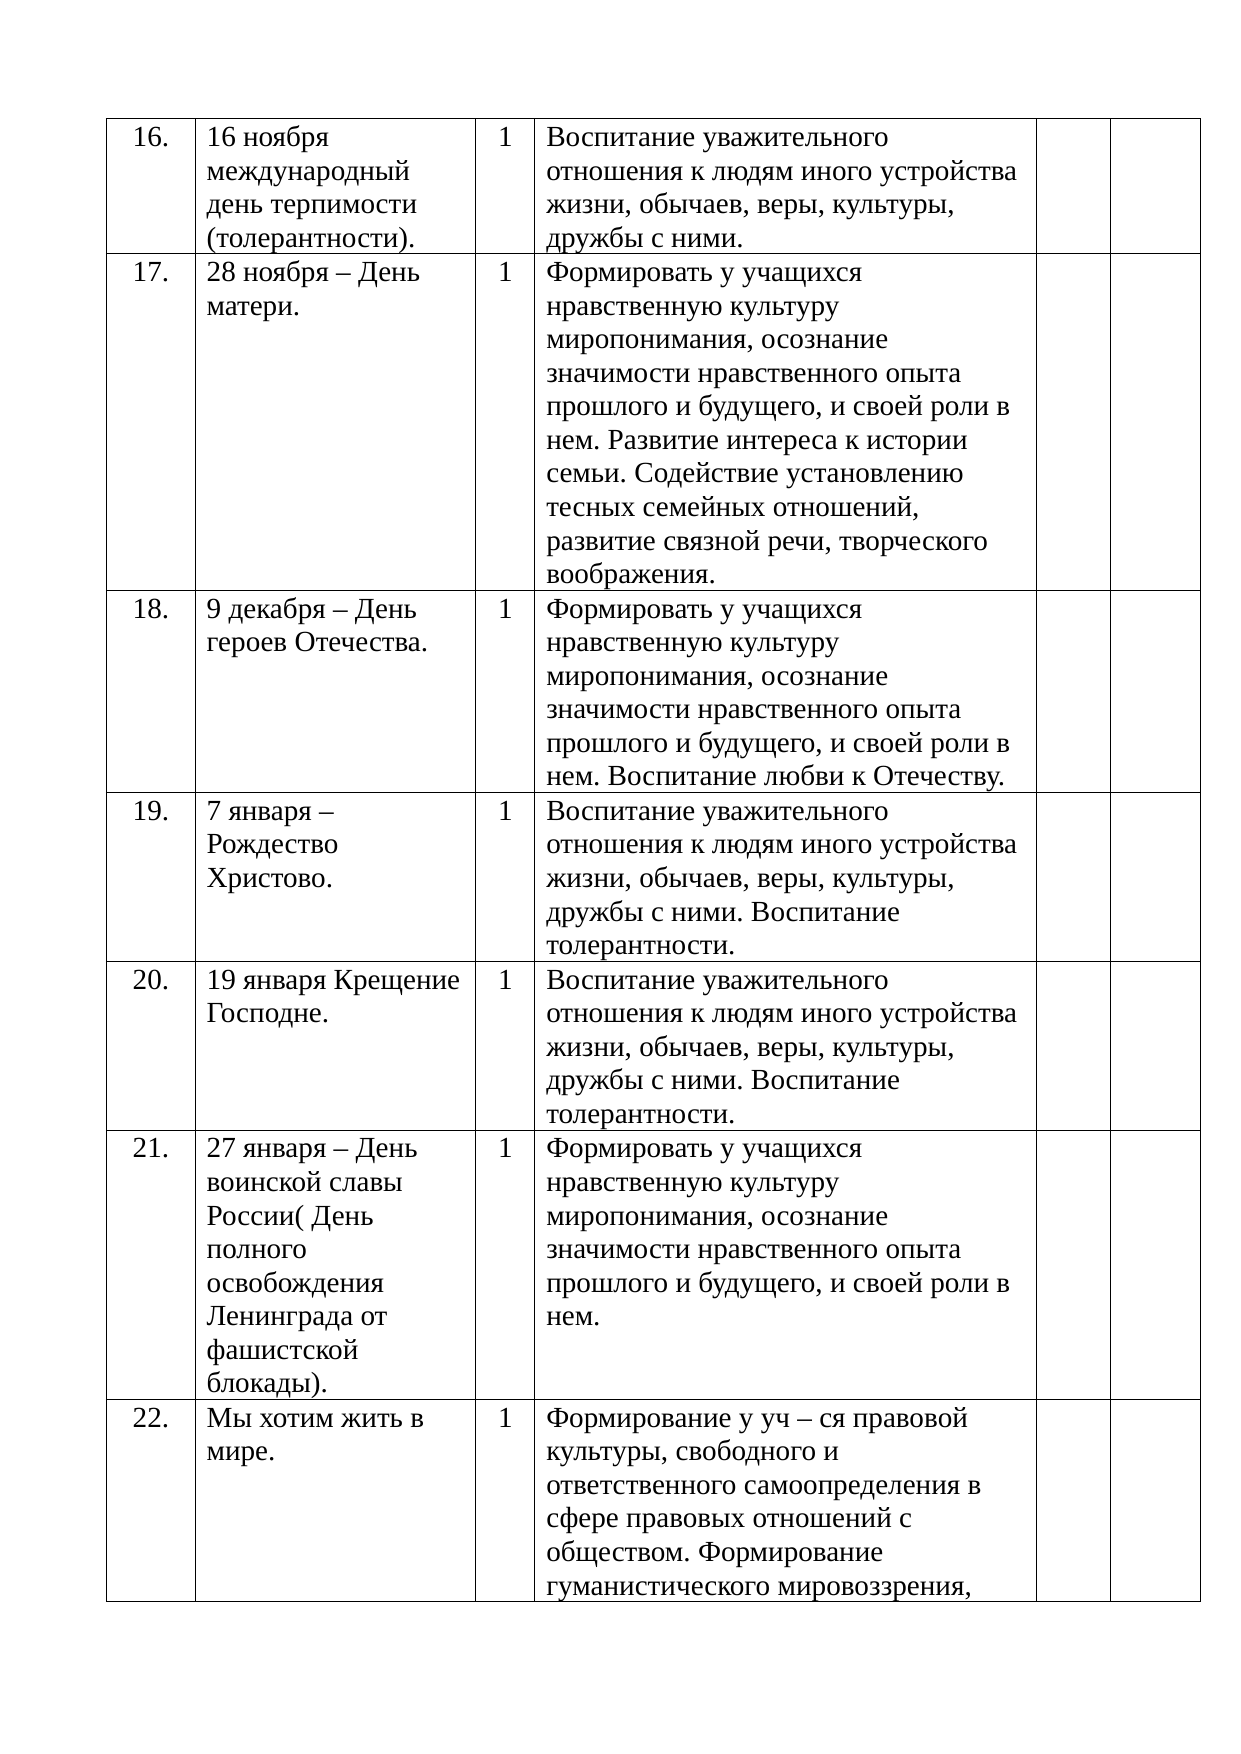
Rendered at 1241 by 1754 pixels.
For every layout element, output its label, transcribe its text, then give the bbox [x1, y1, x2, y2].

table_cell 22. [107, 1400, 195, 1601]
table_cell 28 ноября – День матери. [196, 254, 475, 590]
table_cell [1111, 119, 1200, 253]
table_cell Воспитание уважительного отношения к людям иного устройства жизни, обычаев, веры, культуры, дружбы с ними. Воспитание толерантности. [535, 962, 1036, 1129]
table_cell [1037, 793, 1110, 961]
table_cell 19 января Крещение Господне. [196, 962, 475, 1129]
table_cell 7 января – Рождество Христово. [196, 793, 475, 961]
table_cell [1037, 119, 1110, 253]
table_cell 18. [107, 591, 195, 792]
table_cell 1 [476, 962, 534, 1129]
table_cell [1111, 962, 1200, 1129]
table_cell [1037, 1400, 1110, 1601]
table_cell 17. [107, 254, 195, 590]
table_cell [1037, 1131, 1110, 1399]
table_cell Воспитание уважительного отношения к людям иного устройства жизни, обычаев, веры, культуры, дружбы с ними. Воспитание толерантности. [535, 793, 1036, 961]
table_cell [1111, 1400, 1200, 1601]
table_cell 21. [107, 1131, 195, 1399]
table_cell [1111, 793, 1200, 961]
table_cell 19. [107, 793, 195, 961]
table_cell 9 декабря – День героев Отечества. [196, 591, 475, 792]
table_cell Формировать у учащихся нравственную культуру миропонимания, осознание значимости нравственного опыта прошлого и будущего, и своей роли в нем. Воспитание любви к Отечеству. [535, 591, 1036, 792]
table_cell 1 [476, 793, 534, 961]
table_cell 1 [476, 119, 534, 253]
table_cell 27 января – День воинской славы России( День полного освобождения Ленинграда от фашистской блокады). [196, 1131, 475, 1399]
table_cell 16 ноября международный день терпимости (толерантности). [196, 119, 475, 253]
table_cell Мы хотим жить в мире. [196, 1400, 475, 1601]
table_cell [1111, 254, 1200, 590]
table_cell [1037, 254, 1110, 590]
table_cell 1 [476, 591, 534, 792]
table_cell Воспитание уважительного отношения к людям иного устройства жизни, обычаев, веры, культуры, дружбы с ними. [535, 119, 1036, 253]
table_cell [1111, 591, 1200, 792]
table_cell 16. [107, 119, 195, 253]
table_cell 1 [476, 1131, 534, 1399]
table_cell [1037, 962, 1110, 1129]
table_cell [1037, 591, 1110, 792]
table_cell Формировать у учащихся нравственную культуру миропонимания, осознание значимости нравственного опыта прошлого и будущего, и своей роли в нем. [535, 1131, 1036, 1399]
table_cell [1111, 1131, 1200, 1399]
table_cell Формировать у учащихся нравственную культуру миропонимания, осознание значимости нравственного опыта прошлого и будущего, и своей роли в нем. Развитие интереса к истории семьи. Содействие установлению тесных семейных отношений, развитие связной речи, творческого воображения. [535, 254, 1036, 590]
table_cell 1 [476, 254, 534, 590]
table_cell 20. [107, 962, 195, 1129]
table_cell Формирование у уч – ся правовой культуры, свободного и ответственного самоопределения в сфере правовых отношений с обществом. Формирование гуманистического мировоззрения, [535, 1400, 1036, 1601]
table_cell 1 [476, 1400, 534, 1601]
